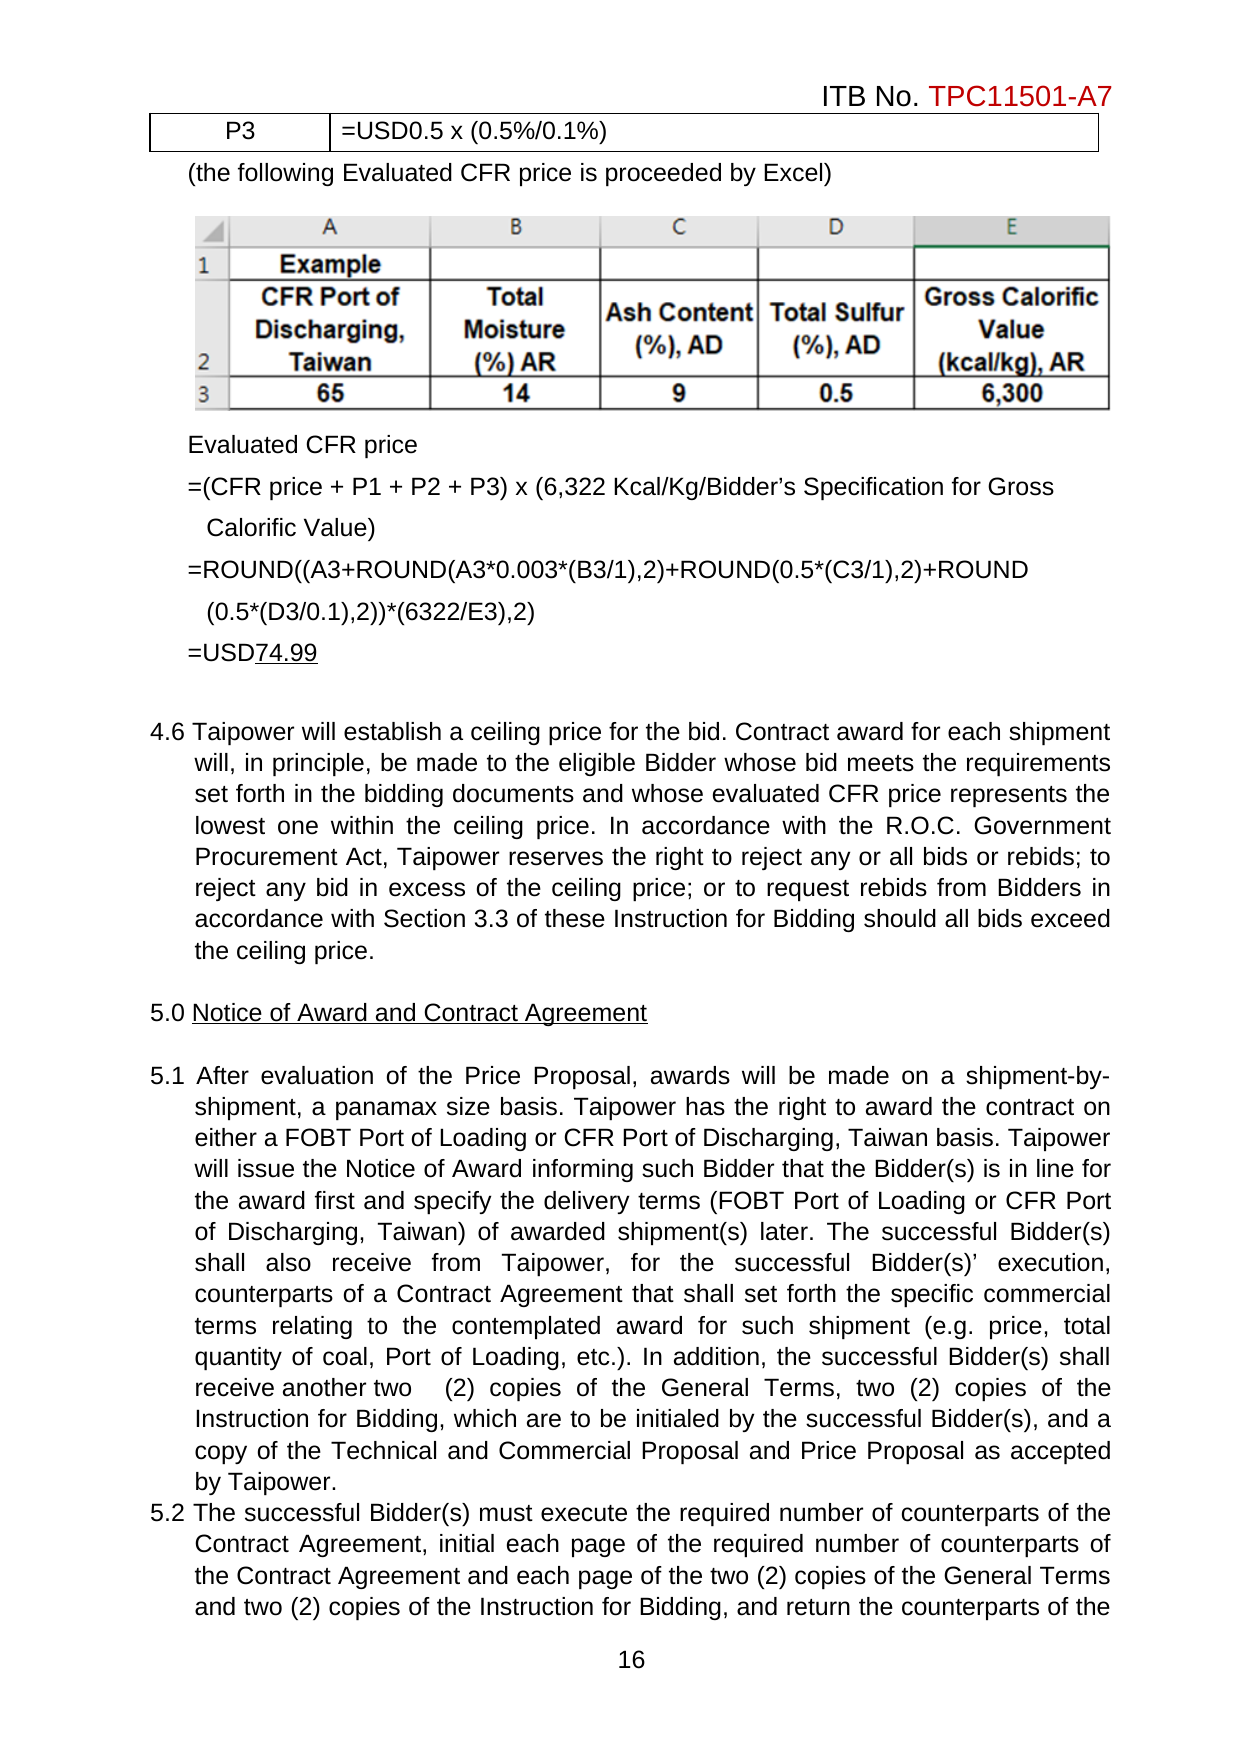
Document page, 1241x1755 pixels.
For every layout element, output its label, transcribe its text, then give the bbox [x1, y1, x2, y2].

table_cell P3 [151, 114, 329, 151]
text =(CFR price + P1 + P2 + P3) x (6,322 Kcal/Kg/Bidder’s Specification for Gross [187, 472, 1113, 501]
text Calorific Value) [206, 513, 1113, 542]
text Evaluated CFR price [150, 200, 1113, 459]
table_cell =USD0.5 x (0.5%/0.1%) [331, 114, 1098, 151]
text =USD74.99 [150, 638, 1113, 667]
text 5.1 After evaluation of the Price Proposal, awards will be made on a shipment-by-shipment, a panamax size basis. Taipower has the right to award the contract on either a FOBT Port of Loading or CFR Port of Discharging, Taiwan basis. Taipower will issue the Notice of Award informing such Bidder that the Bidder(s) is in line for the award first and specify the delivery terms (FOBT Port of Loading or CFR Port of Discharging, Taiwan) of awarded shipment(s) later. The successful Bidder(s) shall also receive from Taipower, for the successful Bidder(s)’ execution, counterparts of a Contract Agreement that shall set forth the specific commercial terms relating to the contemplated award for such shipment (e.g. price, total quantity of coal, Port of Loading, etc.). In addition, the successful Bidder(s) shall receive another two (2) copies of the General Terms, two (2) copies of the Instruction for Bidding, which are to be initialed by the successful Bidder(s), and a copy of the Technical and Commercial Proposal and Price Proposal as accepted by Taipower. [150, 1059, 1113, 1497]
text (the following Evaluated CFR price is proceeded by Excel) [187, 158, 1113, 187]
text (0.5*(D3/0.1),2))*(6322/E3),2) [206, 597, 1113, 626]
text 5.0 Notice of Award and Contract Agreement [150, 997, 1113, 1028]
text =ROUND((A3+ROUND(A3*0.003*(B3/1),2)+ROUND(0.5*(C3/1),2)+ROUND [187, 555, 1113, 584]
text 4.6 Taipower will establish a ceiling price for the bid. Contract award for each shipment will, in principle, be made to the eligible Bidder whose bid meets the requirements set forth in the bidding documents and whose evaluated CFR price represents the lowest one within the ceiling price. In accordance with the R.O.C. Government Procurement Act, Taipower reserves the right to reject any or all bids or rebids; to reject any bid in excess of the ceiling price; or to request rebids from Bidders in accordance with Section 3.3 of these Instruction for Bidding should all bids exceed the ceiling price. [150, 715, 1113, 965]
text 5.2 The successful Bidder(s) must execute the required number of counterparts of the Contract Agreement, initial each page of the required number of counterparts of the Contract Agreement and each page of the two (2) copies of the General Terms and two (2) copies of the Instruction for Bidding, and return the counterparts of the [150, 1497, 1113, 1622]
